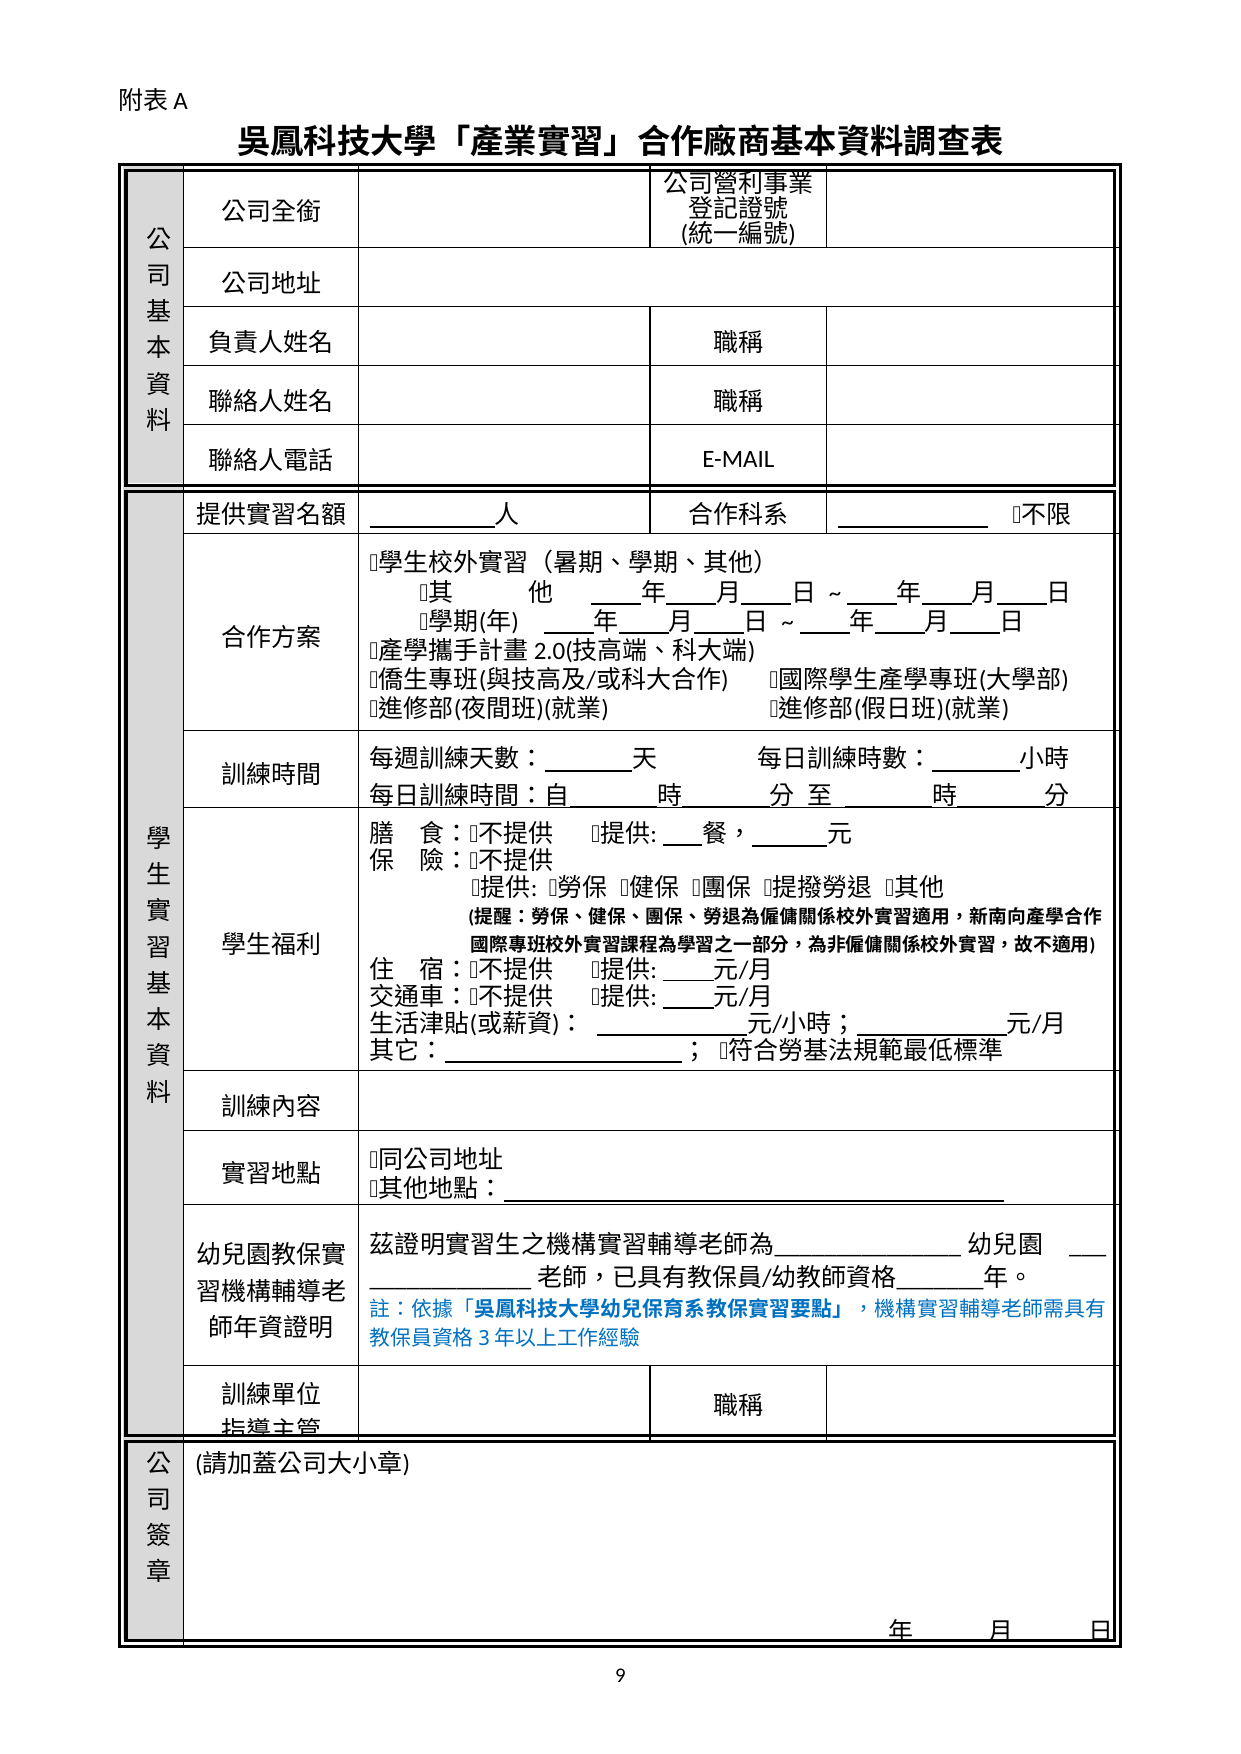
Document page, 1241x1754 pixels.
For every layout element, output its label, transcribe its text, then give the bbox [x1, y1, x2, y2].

table_cell 同公司地址 其他地點： [359, 1131, 1113, 1204]
table_cell [827, 307, 1113, 365]
text 附表A [118, 89, 1122, 114]
table_cell [827, 425, 1113, 483]
table_cell 人 [359, 493, 649, 533]
table_cell 學生福利 [184, 808, 358, 1070]
table_cell [359, 1071, 1113, 1130]
table_cell [827, 1366, 1113, 1434]
table_cell 合作科系 [651, 493, 826, 533]
table_cell 訓練時間 [184, 731, 358, 807]
table_cell 幼兒園教保實習機構輔導老師年資證明 [184, 1205, 358, 1365]
table_header [359, 172, 649, 247]
table_cell 學生校外實習（暑期、學期、其他） 其 他 年 月 日 ~ 年 月 日 學期(年) 年 月 日 ~ 年 月 日 產學攜手計畫2.0(技高端、科大端) 僑生專班(與技高及/或科大合作) 國際學生產學專班(大學部) 進修部(夜間班)(就業) 進修部(假日班)(就業) [359, 534, 1113, 729]
table_header [827, 166, 1117, 247]
table_cell [359, 425, 649, 483]
table_cell 職稱 [651, 1366, 826, 1434]
table_cell 職稱 [651, 366, 826, 424]
table_cell 職稱 [651, 307, 826, 365]
table_header 公司基本資料 [123, 166, 183, 483]
table_cell 不限 [827, 484, 1117, 533]
table_cell (請加蓋公司大小章) 年 月 日 [827, 1434, 1117, 1639]
table_header [827, 172, 1113, 247]
table_cell 公司地址 [184, 248, 358, 306]
table_cell [359, 307, 649, 365]
table_cell [359, 366, 649, 424]
table_cell (請加蓋公司大小章) 年 月 日 [184, 1443, 1113, 1639]
table_cell [827, 366, 1113, 424]
table_cell 實習地點 [184, 1131, 358, 1204]
table_cell [359, 1366, 649, 1434]
table_cell 學生實習基本資料 [123, 484, 183, 1434]
table_cell 膳 食：不提供 提供: 餐， 元 保 險：不提供 提供: 勞保 健保 團保 提撥勞退 其他 (提醒：勞保、健保、團保、勞退為僱傭關係校外實習適用，新南向產學合作國際專班校外實習課程為學習之一部分，為非僱傭關係校外實習，故不適用) 住 宿：不提供 提供: 元/月 交通車：不提供 提供: 元/月 生活津貼(或薪資)： 元/小時； 元/月 其它： ； 符合勞基法規範最低標準 [359, 808, 1113, 1070]
table_cell 每週訓練天數： 天 每日訓練時數： 小時 每日訓練時間：自 時 分 至 時 分 [359, 731, 1113, 807]
table_cell E-MAIL [651, 425, 826, 483]
table_cell 訓練單位 指導主管 [184, 1366, 358, 1434]
table_cell 聯絡人姓名 [184, 366, 358, 424]
table_cell 聯絡人電話 [184, 425, 358, 483]
table_header 公司全銜 [184, 172, 358, 247]
table_cell 訓練內容 [184, 1071, 358, 1130]
table_cell 茲證明實習生之機構實習輔導老師為_______________ 幼兒園 ________________ 老師，已具有教保員/幼教師資格_______年。 註：依據「吳鳳科技大學幼兒保育系教保實習要點」，機構實習輔導老師需具有教保員資格3年以上工作經驗 [359, 1205, 1113, 1365]
table_cell 合作方案 [184, 534, 358, 729]
table_header 公司營利事業登記證號 (統一編號) [651, 172, 826, 247]
table_cell 提供實習名額 [184, 493, 358, 533]
text 吳鳳科技大學「產業實習」合作廠商基本資料調查表 [118, 114, 1122, 163]
table_cell 公司簽章 [123, 1434, 183, 1639]
table_cell [359, 248, 1113, 306]
table_cell 負責人姓名 [184, 307, 358, 365]
